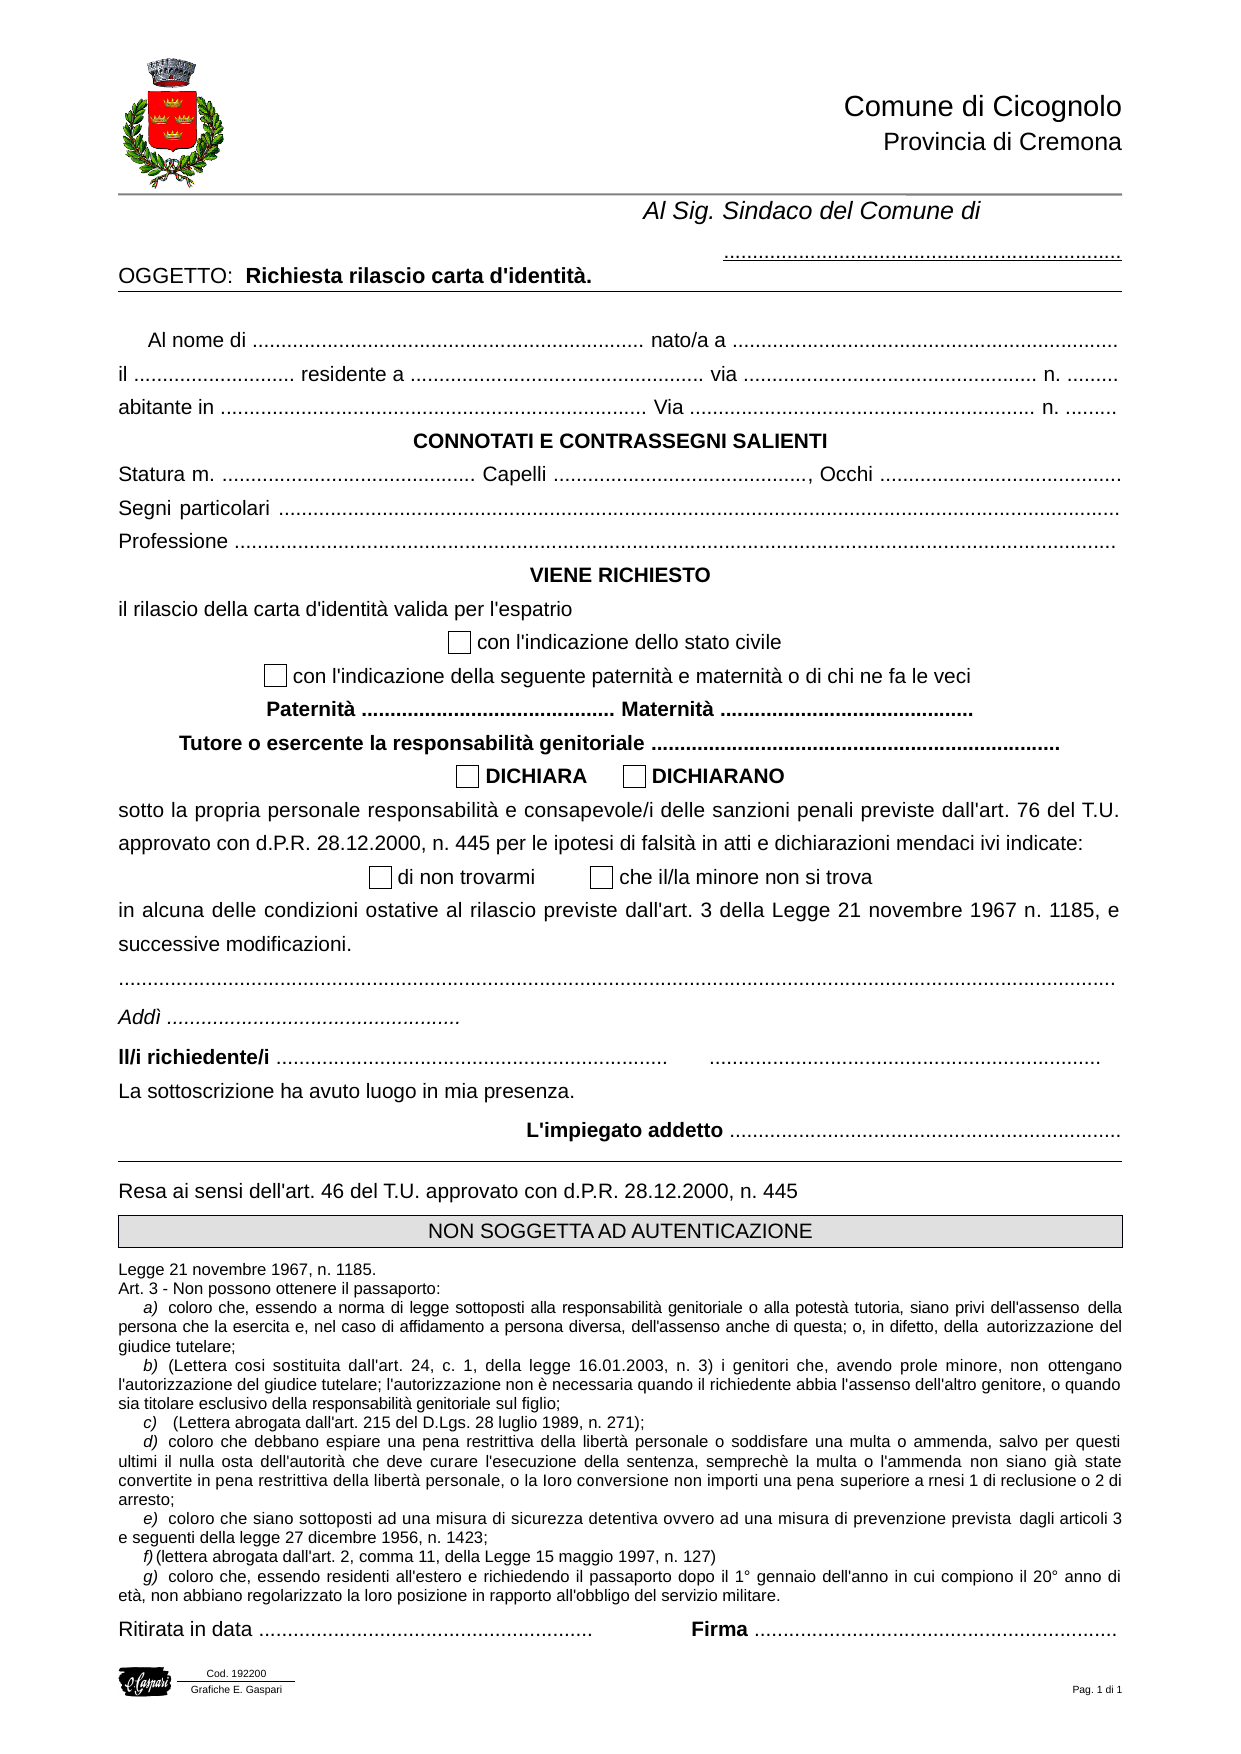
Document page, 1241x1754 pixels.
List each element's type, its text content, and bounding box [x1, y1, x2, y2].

text di non trovarmi che il/la minore non si trova [118, 865, 1122, 889]
text con l'indicazione della seguente paternità e maternità o di chi ne fa le veci [118, 663, 1122, 687]
list coloro che, essendo a norma di legge sottoposti alla responsabilità genitoriale o alla potestà tutoria, siano privi dell'assenso della persona che la esercita e, nel caso di affidamento a persona diversa, dell'assenso anche di questa; o, in difetto, della autorizzazione del giudice tutelare; [118, 1298, 1122, 1356]
text Al nome di .................................................................... nato/a a ................................................................... il ............................ residente a ................................................... via ................................................... n. ......... abitante in .......................................................................... Via ............................................................ n. ......... [118, 328, 1122, 419]
text Provincia di Cremona [224, 127, 1122, 156]
text Ritirata in data .......................................................... Firma ............................................................... [118, 1617, 1122, 1641]
text Al Sig. Sindaco del Comune di [643, 196, 1122, 225]
picture [122, 58, 224, 189]
text La sottoscrizione ha avuto luogo in mia presenza. [118, 1078, 1122, 1102]
text Addì ................................................... [118, 1005, 1122, 1029]
text Art. 3 - Non possono ottenere il passaporto: [118, 1279, 1122, 1298]
text in alcuna delle condizioni ostative al rilascio previste dall'art. 3 della Legge 21 novembre 1967 n. 1185, e successive modificazioni. [118, 898, 1122, 956]
text CONNOTATI E CONTRASSEGNI SALIENTI [118, 429, 1122, 453]
text Statura m. ............................................ Capelli ............................................, Occhi .......................................... Segni particolari .................................................................................................................................................. Professione ......................................................................................................................................................... [118, 462, 1122, 553]
list coloro che, essendo residenti all'estero e richiedendo il passaporto dopo il 1° gennaio dell'anno in cui compiono il 20° anno di età, non abbiano regolarizzato la loro posizione in rapporto all'obbligo del servizio militare. [118, 1566, 1122, 1605]
text DICHIARA DICHIARANO [118, 764, 1122, 788]
text L'impiegato addetto .................................................................... [118, 1118, 1122, 1142]
text Legge 21 novembre 1967, n. 1185. [118, 1260, 1122, 1279]
text ............................................................................................................................................................................. [118, 965, 1122, 989]
text il rilascio della carta d'identità valida per l'espatrio [118, 596, 1122, 620]
list (lettera abrogata dall'art. 2, comma 11, della Legge 15 maggio 1997, n. 127) [118, 1547, 1122, 1566]
text OGGETTO: Richiesta rilascio carta d'identità. [118, 263, 1122, 291]
list coloro che debbano espiare una pena restrittiva della libertà personale o soddisfare una multa o ammenda, salvo per questi ultimi il nulla osta dell'autorità che deve curare l'esecuzione della sentenza, semprechè la multa o l'ammenda non siano già state convertite in pena restrittiva della libertà personale, o la Ioro conversione non importi una pena superiore a rnesi 1 di reclusione o 2 di arresto; [118, 1432, 1122, 1509]
text ..................................................................... [118, 239, 1122, 263]
text VIENE RICHIESTO [118, 563, 1122, 587]
text con l'indicazione dello stato civile [118, 630, 1122, 654]
text sotto la propria personale responsabilità e consapevole/i delle sanzioni penali previste dall'art. 76 del T.U. approvato con d.P.R. 28.12.2000, n. 445 per le ipotesi di falsità in atti e dichiarazioni mendaci ivi indicate: [118, 798, 1122, 855]
list (Lettera abrogata dall'art. 215 del D.Lgs. 28 luglio 1989, n. 271); [118, 1413, 1122, 1432]
text Comune di Cicognolo [224, 89, 1122, 122]
list coloro che siano sottoposti ad una misura di sicurezza detentiva ovvero ad una misura di prevenzione prevista dagli articoli 3 e seguenti della legge 27 dicembre 1956, n. 1423; [118, 1509, 1122, 1547]
picture [118, 1666, 172, 1697]
text Resa ai sensi dell'art. 46 del T.U. approvato con d.P.R. 28.12.2000, n. 445 [118, 1179, 1122, 1203]
text ll/i richiedente/i .................................................................... .................................................................... [118, 1045, 1122, 1069]
table_header NON SOGGETTA AD AUTENTICAZIONE [119, 1216, 1122, 1247]
text Tutore o esercente la responsabilità genitoriale ....................................................................... [118, 731, 1122, 754]
text Paternità ............................................ Maternità ............................................ [118, 697, 1122, 721]
list (Lettera cosi sostituita dall'art. 24, c. 1, della legge 16.01.2003, n. 3) i genitori che, avendo prole minore, non ottengano l'autorizzazione del giudice tutelare; l'autorizzazione non è necessaria quando il richiedente abbia l'assenso dell'altro genitore, o quando sia titolare esclusivo della responsabilità genitoriale sul figlio; [118, 1356, 1122, 1413]
